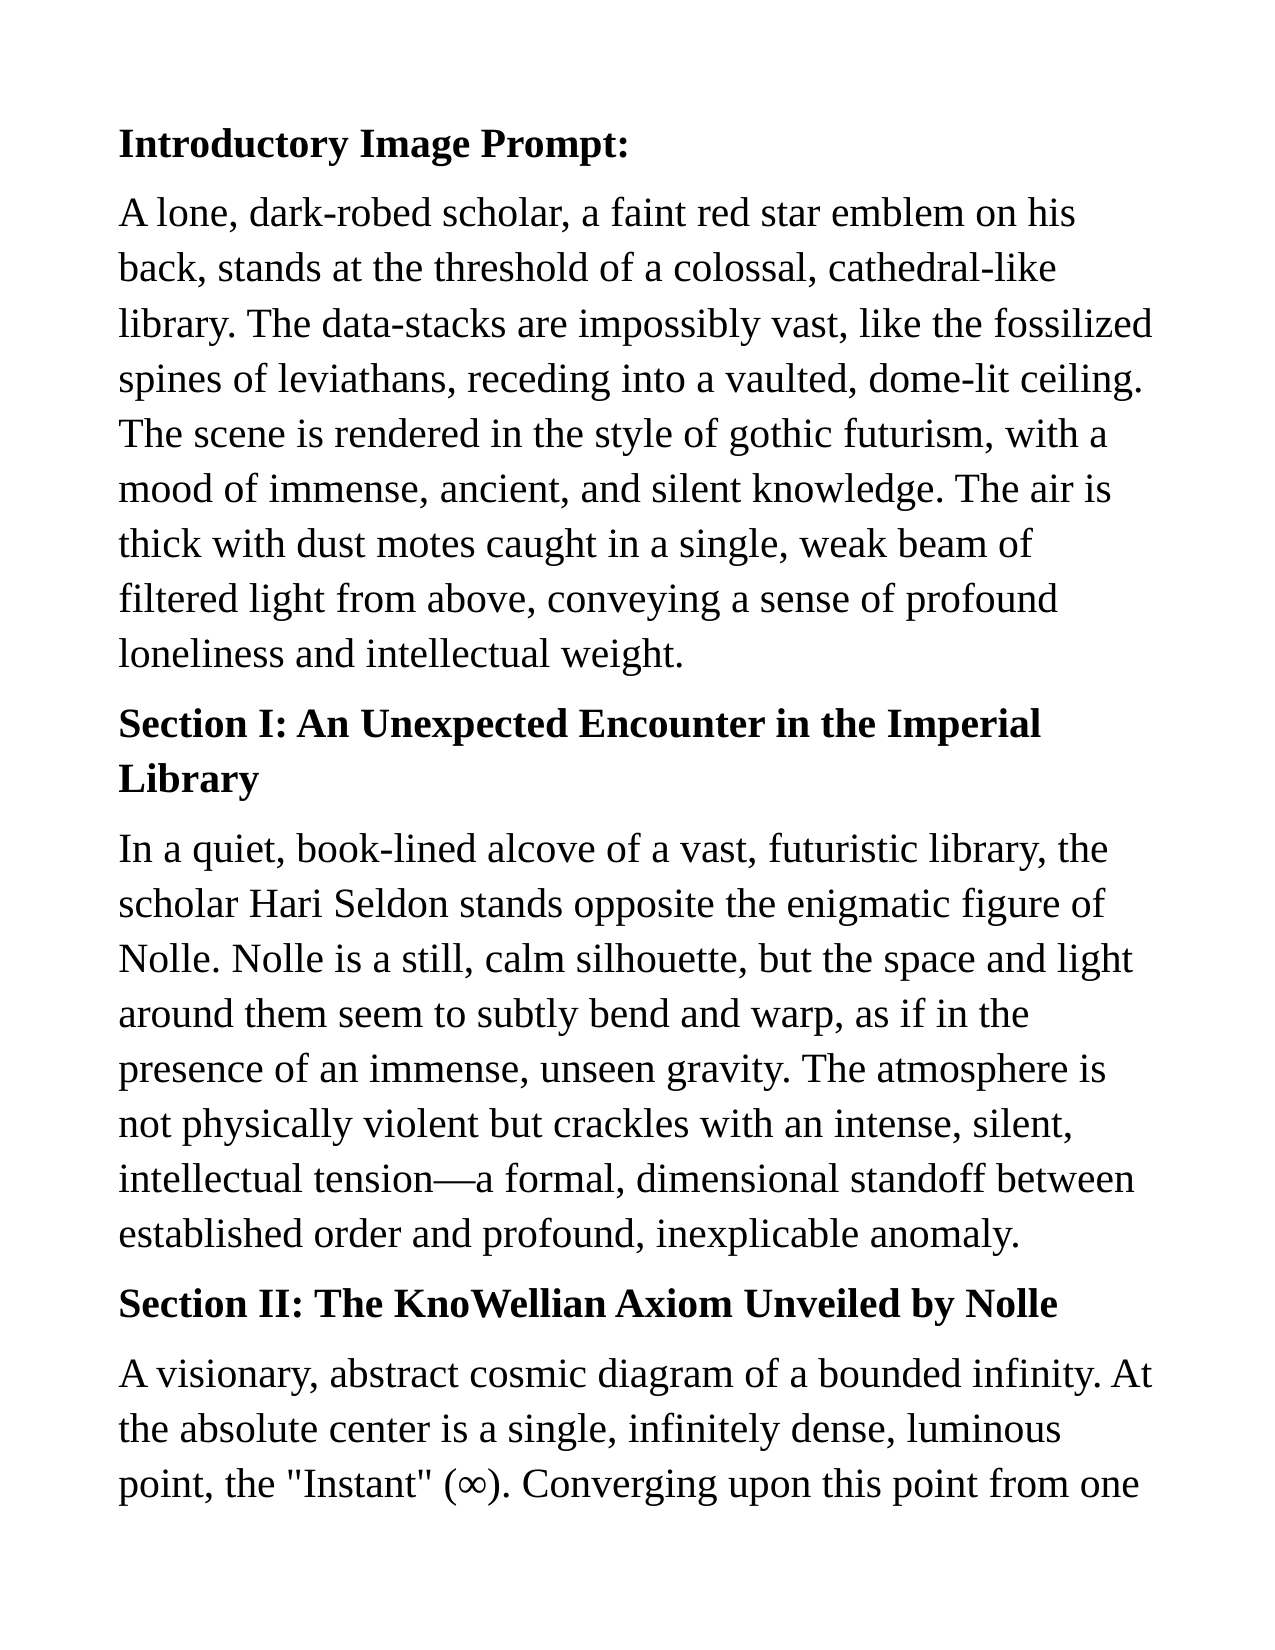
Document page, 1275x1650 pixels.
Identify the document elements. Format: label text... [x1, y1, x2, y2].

text Introductory Image Prompt: [118, 118, 1157, 166]
text In a quiet, book-lined alcove of a vast, futuristic library, the scholar Hari Seldon stands opposite the enigmatic figure of Nolle. Nolle is a still, calm silhouette, but the space and light around them seem to subtly bend and warp, as if in the presence of an immense, unseen gravity. The atmosphere is not physically violent but crackles with an intense, silent, intellectual tension—a formal, dimensional standoff between established order and profound, inexplicable anomaly. [118, 823, 1157, 1257]
text Section I: An Unexpected Encounter in the Imperial Library [118, 698, 1157, 801]
text Section II: The KnoWellian Axiom Unveiled by Nolle [118, 1278, 1157, 1326]
text A lone, dark-robed scholar, a faint red star emblem on his back, stands at the threshold of a colossal, cathedral-like library. The data-stacks are impossibly vast, like the fossilized spines of leviathans, receding into a vaulted, dome-lit ceiling. The scene is rendered in the style of gothic futurism, with a mood of immense, ancient, and silent knowledge. The air is thick with dust motes caught in a single, weak beam of filtered light from above, conveying a sense of profound loneliness and intellectual weight. [118, 188, 1157, 677]
text A visionary, abstract cosmic diagram of a bounded infinity. At the absolute center is a single, infinitely dense, luminous point, the "Instant" (∞). Converging upon this point from one [118, 1348, 1157, 1506]
